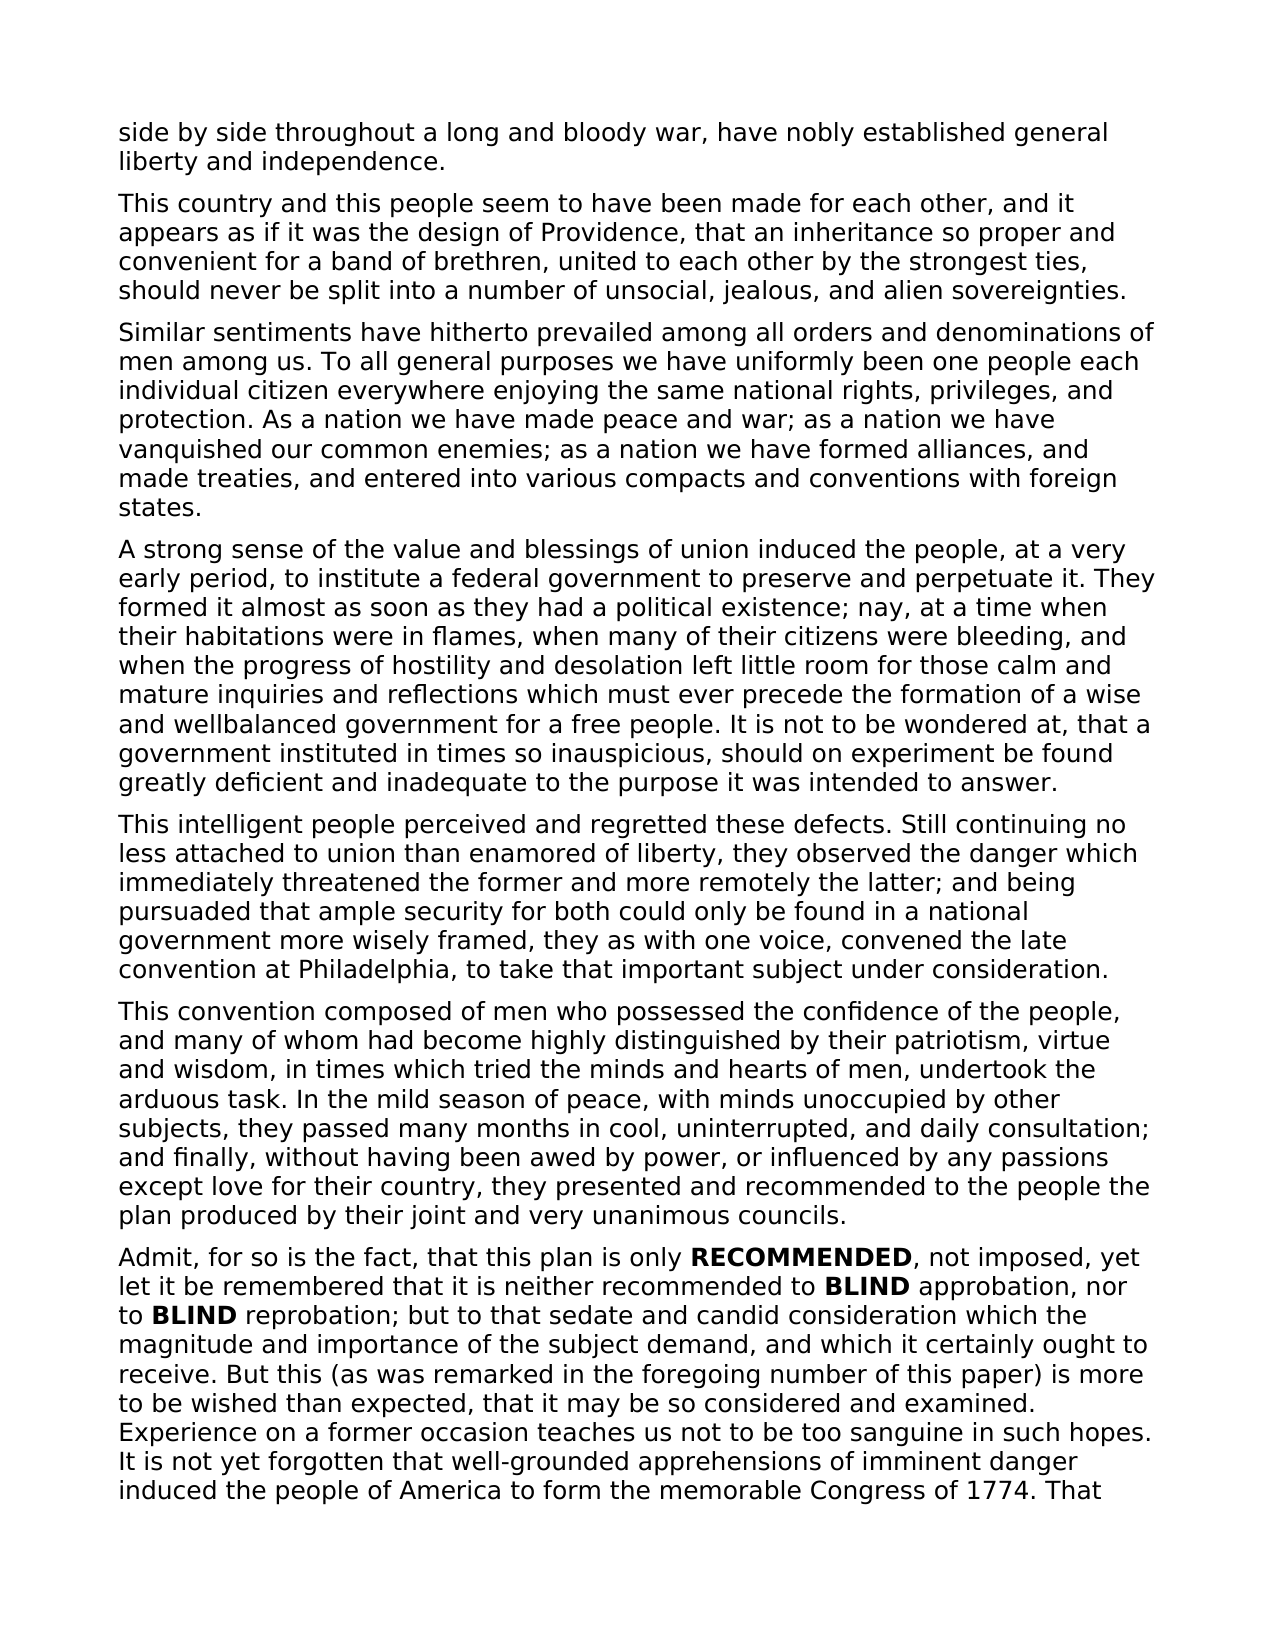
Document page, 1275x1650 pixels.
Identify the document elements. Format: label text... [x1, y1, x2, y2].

text A strong sense of the value and blessings of union induced the people, at a very early period, to institute a federal government to preserve and perpetuate it. They formed it almost as soon as they had a political existence; nay, at a time when their habitations were in flames, when many of their citizens were bleeding, and when the progress of hostility and desolation left little room for those calm and mature inquiries and reflections which must ever precede the formation of a wise and wellbalanced government for a free people. It is not to be wondered at, that a government instituted in times so inauspicious, should on experiment be found greatly deficient and inadequate to the purpose it was intended to answer. [118, 535, 1157, 797]
text This country and this people seem to have been made for each other, and it appears as if it was the design of Providence, that an inheritance so proper and convenient for a band of brethren, united to each other by the strongest ties, should never be split into a number of unsocial, jealous, and alien sovereignties. [118, 189, 1157, 306]
text This convention composed of men who possessed the confidence of the people, and many of whom had become highly distinguished by their patriotism, virtue and wisdom, in times which tried the minds and hearts of men, undertook the arduous task. In the mild season of peace, with minds unoccupied by other subjects, they passed many months in cool, uninterrupted, and daily consultation; and finally, without having been awed by power, or influenced by any passions except love for their country, they presented and recommended to the people the plan produced by their joint and very unanimous councils. [118, 997, 1157, 1231]
text This intelligent people perceived and regretted these defects. Still continuing no less attached to union than enamored of liberty, they observed the danger which immediately threatened the former and more remotely the latter; and being pursuaded that ample security for both could only be found in a national government more wisely framed, they as with one voice, convened the late convention at Philadelphia, to take that important subject under consideration. [118, 810, 1157, 985]
text Similar sentiments have hitherto prevailed among all orders and denominations of men among us. To all general purposes we have uniformly been one people each individual citizen everywhere enjoying the same national rights, privileges, and protection. As a nation we have made peace and war; as a nation we have vanquished our common enemies; as a nation we have formed alliances, and made treaties, and entered into various compacts and conventions with foreign states. [118, 318, 1157, 522]
text Admit, for so is the fact, that this plan is only RECOMMENDED, not imposed, yet let it be remembered that it is neither recommended to BLIND approbation, nor to BLIND reprobation; but to that sedate and candid consideration which the magnitude and importance of the subject demand, and which it certainly ought to receive. But this (as was remarked in the foregoing number of this paper) is more to be wished than expected, that it may be so considered and examined. Experience on a former occasion teaches us not to be too sanguine in such hopes. It is not yet forgotten that well-grounded apprehensions of imminent danger induced the people of America to form the memorable Congress of 1774. That [118, 1243, 1157, 1506]
text side by side throughout a long and bloody war, have nobly established general liberty and independence. [118, 118, 1157, 176]
